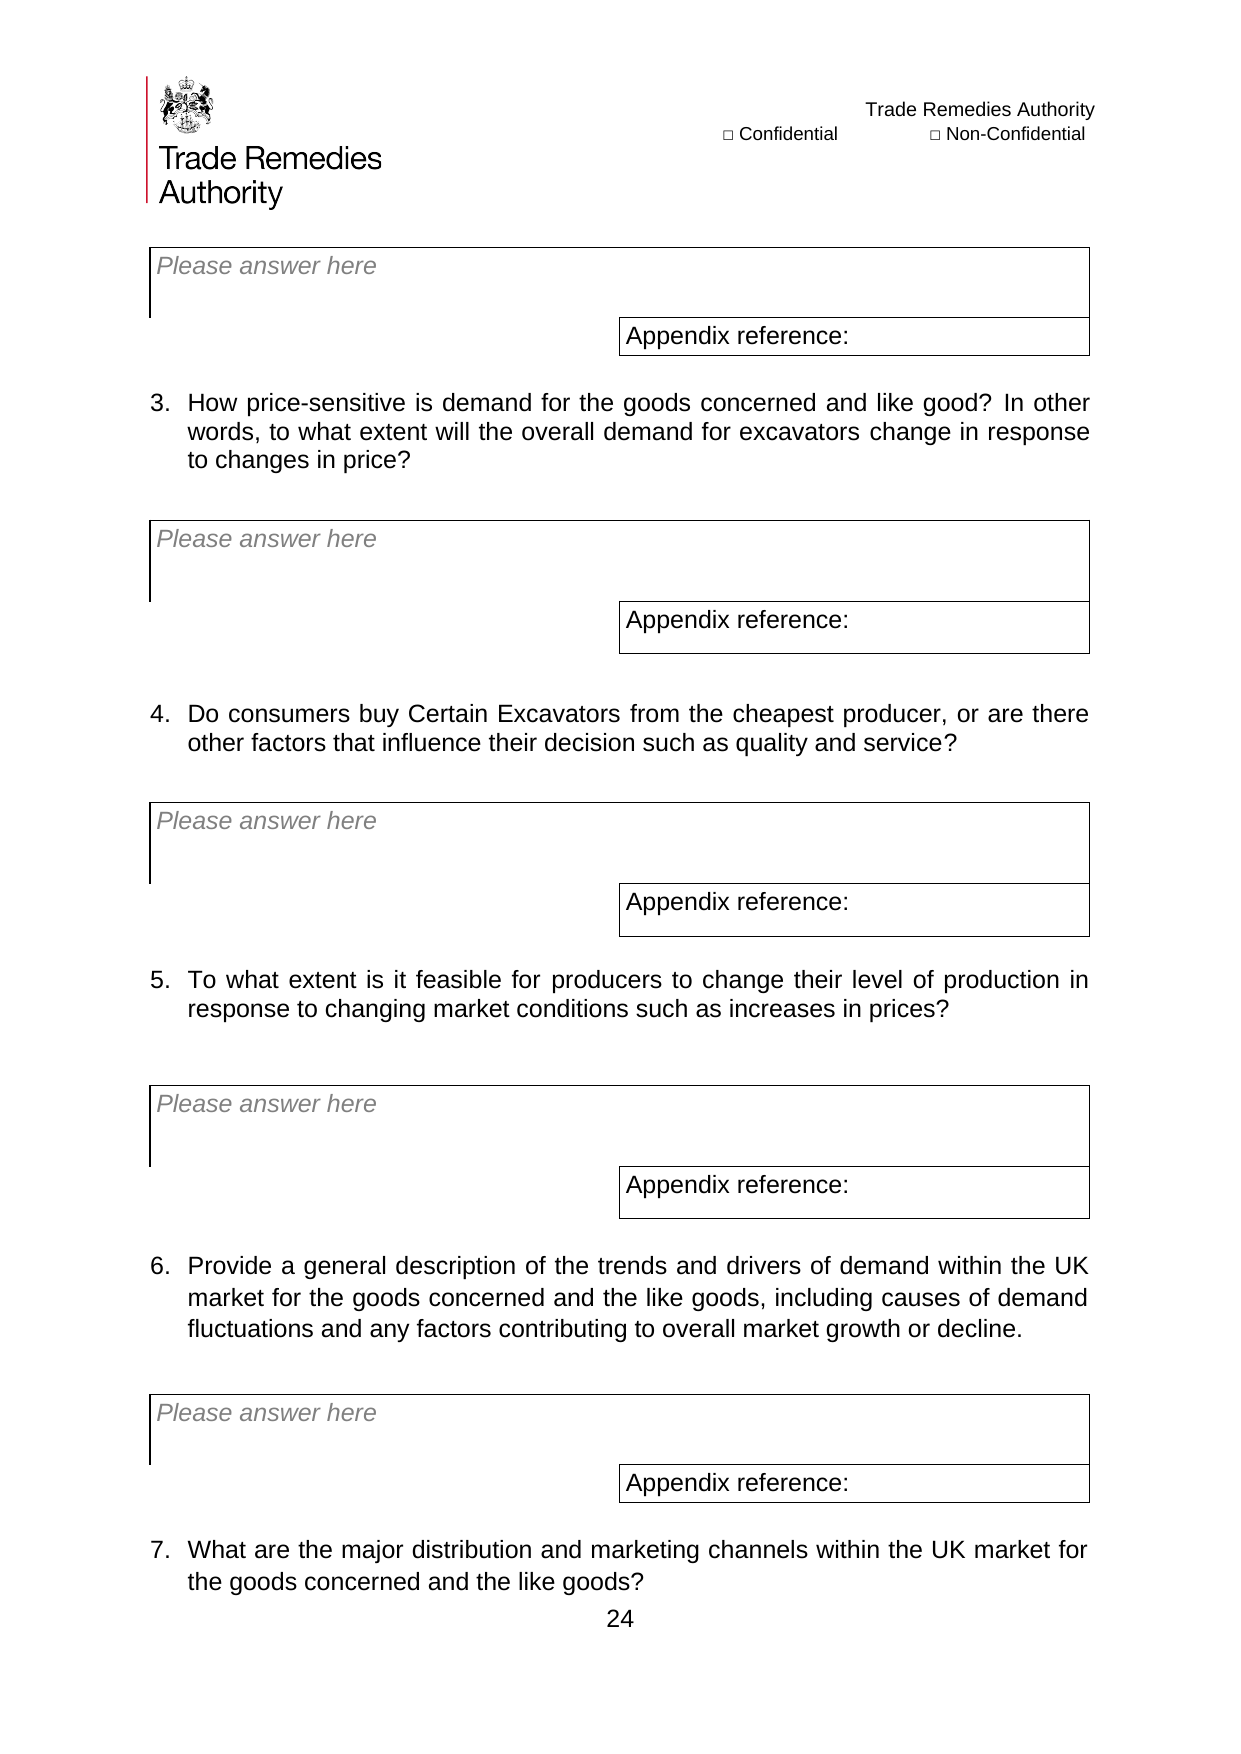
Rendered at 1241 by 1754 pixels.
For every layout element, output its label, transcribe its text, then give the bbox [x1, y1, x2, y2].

table_cell [150, 318, 619, 355]
table_cell [150, 1167, 619, 1218]
list To what extent is it feasible for producers to change their level of production in response to changing market conditions such as increases in prices? [150, 965, 1090, 1023]
list What are the major distribution and marketing channels within the UK market for the goods concerned and the like goods? [150, 1535, 1090, 1595]
table_header Please answer here [151, 1395, 1089, 1464]
table_cell Appendix reference: [620, 1465, 1089, 1502]
list How price-sensitive is demand for the goods concerned and like good? In other words, to what extent will the overall demand for excavators change in response to changes in price? [150, 388, 1090, 474]
table_header Please answer here [151, 803, 1089, 883]
table_cell [150, 884, 619, 936]
table_cell Appendix reference: [620, 1167, 1089, 1218]
table_header Please answer here [151, 248, 1089, 317]
table_header Please answer here [151, 1086, 1089, 1166]
table_cell Appendix reference: [620, 602, 1089, 653]
table_cell [150, 602, 619, 653]
table_cell [150, 1465, 619, 1502]
list Do consumers buy Certain Excavators from the cheapest producer, or are there other factors that influence their decision such as quality and service? [150, 699, 1090, 757]
table_cell Appendix reference: [620, 318, 1089, 355]
table_cell Appendix reference: [620, 884, 1089, 936]
table_header Please answer here [151, 521, 1089, 601]
list Provide a general description of the trends and drivers of demand within the UK market for the goods concerned and the like goods, including causes of demand fluctuations and any factors contributing to overall market growth or decline. [150, 1251, 1090, 1343]
